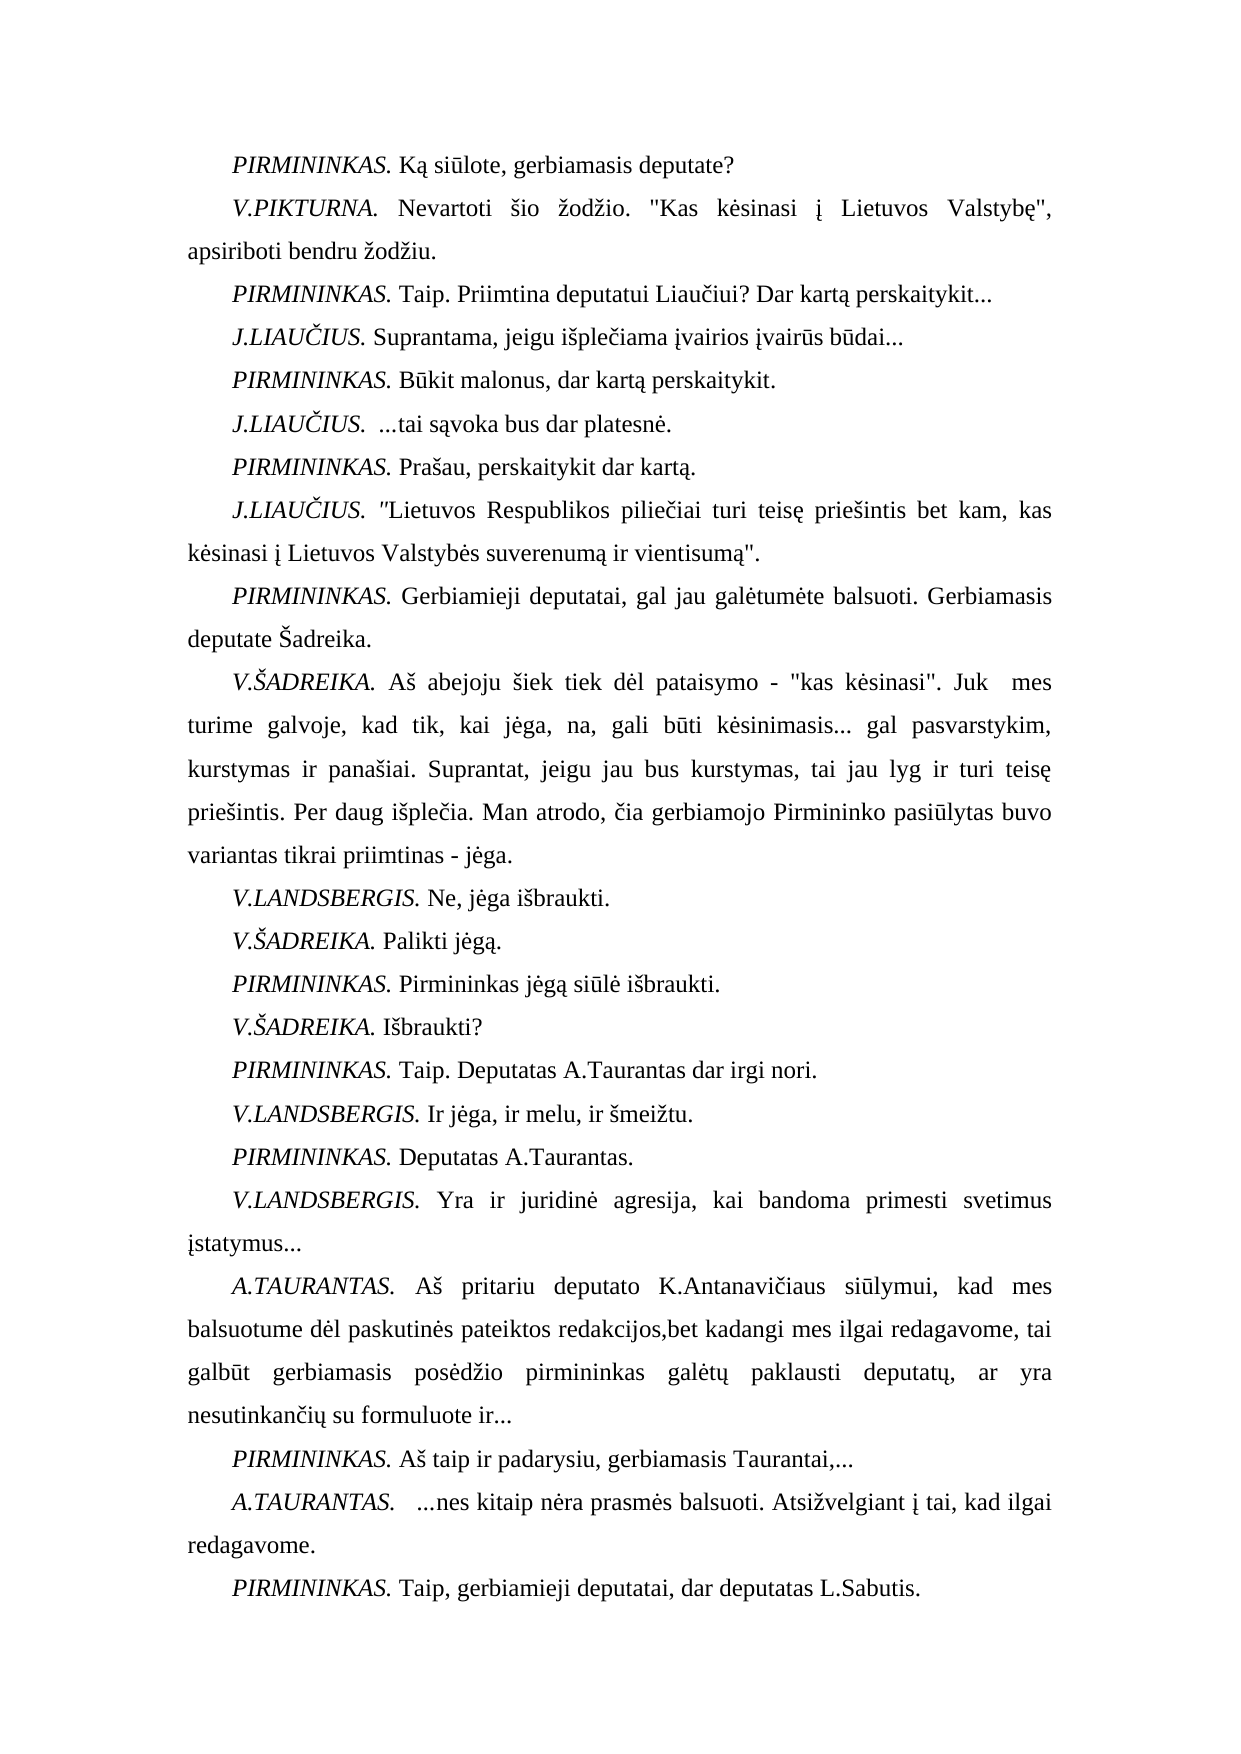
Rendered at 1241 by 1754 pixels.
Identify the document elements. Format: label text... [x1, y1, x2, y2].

text PIRMININKAS. Taip. Deputatas A.Taurantas dar irgi nori. [187, 1056, 1053, 1084]
text PIRMININKAS. Pirmininkas jėgą siūlė išbraukti. [187, 969, 1053, 998]
text PIRMININKAS. Ką siūlote, gerbiamasis deputate? [187, 150, 1053, 179]
text PIRMININKAS. Deputatas A.Taurantas. [187, 1142, 1053, 1171]
text J.LIAUČIUS. Suprantama, jeigu išplečiama įvairios įvairūs būdai... [187, 322, 1053, 351]
text A.TAURANTAS. Aš pritariu deputato K.Antanavičiaus siūlymui, kad mes balsuotume dėl paskutinės pateiktos redakcijos,bet kadangi mes ilgai redagavome, tai galbūt gerbiamasis posėdžio pirmininkas galėtų paklausti deputatų, ar yra nesutinkančių su formuluote ir... [187, 1271, 1053, 1429]
text A.TAURANTAS. ...nes kitaip nėra prasmės balsuoti. Atsižvelgiant į tai, kad ilgai redagavome. [187, 1487, 1053, 1559]
text PIRMININKAS. Prašau, perskaitykit dar kartą. [187, 452, 1053, 481]
text V.LANDSBERGIS. Ir jėga, ir melu, ir šmeižtu. [187, 1099, 1053, 1127]
text PIRMININKAS. Būkit malonus, dar kartą perskaitykit. [187, 366, 1053, 394]
text PIRMININKAS. Aš taip ir padarysiu, gerbiamasis Taurantai,... [187, 1444, 1053, 1472]
text V.LANDSBERGIS. Yra ir juridinė agresija, kai bandoma primesti svetimus įstatymus... [187, 1185, 1053, 1257]
text PIRMININKAS. Gerbiamieji deputatai, gal jau galėtumėte balsuoti. Gerbiamasis deputate Šadreika. [187, 581, 1053, 653]
text J.LIAUČIUS. "Lietuvos Respublikos piliečiai turi teisę priešintis bet kam, kas kėsinasi į Lietuvos Valstybės suverenumą ir vientisumą". [187, 495, 1053, 567]
text V.ŠADREIKA. Palikti jėgą. [187, 926, 1053, 955]
text V.ŠADREIKA. Aš abejoju šiek tiek dėl pataisymo - "kas kėsinasi". Juk mes turime galvoje, kad tik, kai jėga, na, gali būti kėsinimasis... gal pasvarstykim, kurstymas ir panašiai. Suprantat, jeigu jau bus kurstymas, tai jau lyg ir turi teisę priešintis. Per daug išplečia. Man atrodo, čia gerbiamojo Pirmininko pasiūlytas buvo variantas tikrai priimtinas - jėga. [187, 667, 1053, 869]
text PIRMININKAS. Taip. Priimtina deputatui Liaučiui? Dar kartą perskaitykit... [187, 279, 1053, 308]
text V.PIKTURNA. Nevartoti šio žodžio. "Kas kėsinasi į Lietuvos Valstybę", apsiriboti bendru žodžiu. [187, 193, 1053, 265]
text V.ŠADREIKA. Išbraukti? [187, 1012, 1053, 1041]
text J.LIAUČIUS. ...tai sąvoka bus dar platesnė. [187, 409, 1053, 437]
text PIRMININKAS. Taip, gerbiamieji deputatai, dar deputatas L.Sabutis. [187, 1573, 1053, 1602]
text V.LANDSBERGIS. Ne, jėga išbraukti. [187, 883, 1053, 912]
